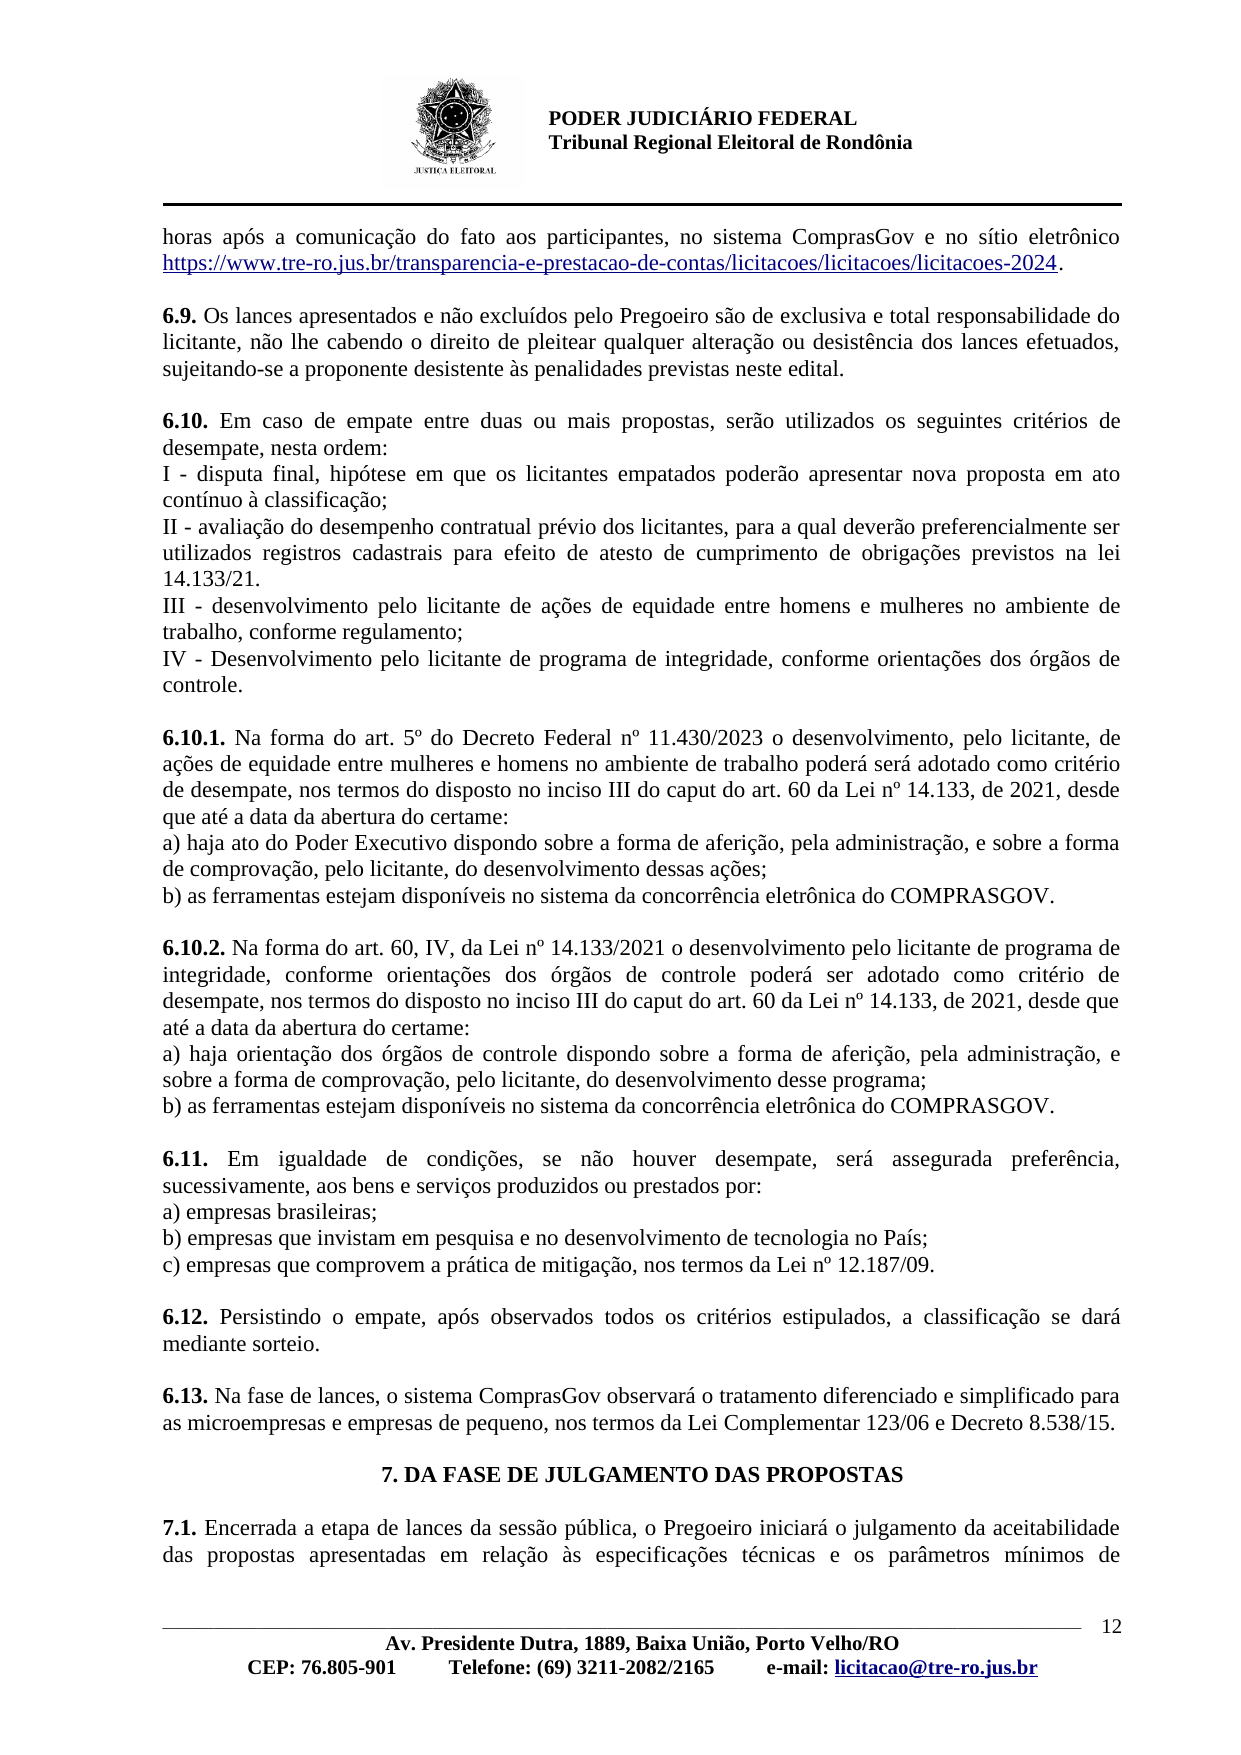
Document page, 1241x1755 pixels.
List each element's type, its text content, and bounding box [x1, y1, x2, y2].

text a) empresas brasileiras; [162, 1198, 1122, 1224]
text III - desenvolvimento pelo licitante de ações de equidade entre homens e mulheres no ambiente de trabalho, conforme regulamento; [162, 592, 1122, 644]
subtitle 7. DA FASE DE JULGAMENTO DAS PROPOSTAS [162, 1462, 1122, 1488]
text 6.10. Em caso de empate entre duas ou mais propostas, serão utilizados os seguintes critérios de desempate, nesta ordem: [162, 407, 1122, 460]
text a) haja ato do Poder Executivo dispondo sobre a forma de aferição, pela administração, e sobre a forma de comprovação, pelo licitante, do desenvolvimento dessas ações; [162, 829, 1122, 882]
text a) haja orientação dos órgãos de controle dispondo sobre a forma de aferição, pela administração, e sobre a forma de comprovação, pelo licitante, do desenvolvimento desse programa; [162, 1040, 1122, 1093]
text 6.11. Em igualdade de condições, se não houver desempate, será assegurada preferência, sucessivamente, aos bens e serviços produzidos ou prestados por: [162, 1145, 1122, 1198]
text c) empresas que comprovem a prática de mitigação, nos termos da Lei nº 12.187/09. [162, 1251, 1122, 1277]
text I - disputa final, hipótese em que os licitantes empatados poderão apresentar nova proposta em ato contínuo à classificação; [162, 460, 1122, 513]
text 6.10.1. Na forma do art. 5º do Decreto Federal nº 11.430/2023 o desenvolvimento, pelo licitante, de ações de equidade entre mulheres e homens no ambiente de trabalho poderá será adotado como critério de desempate, nos termos do disposto no inciso III do caput do art. 60 da Lei nº 14.133, de 2021, desde que até a data da abertura do certame: [162, 724, 1122, 829]
text b) as ferramentas estejam disponíveis no sistema da concorrência eletrônica do COMPRASGOV. [162, 1093, 1122, 1119]
text 6.12. Persistindo o empate, após observados todos os critérios estipulados, a classificação se dará mediante sorteio. [162, 1303, 1122, 1356]
text 7.1. Encerrada a etapa de lances da sessão pública, o Pregoeiro iniciará o julgamento da aceitabilidade das propostas apresentadas em relação às especificações técnicas e os parâmetros mínimos de [162, 1514, 1122, 1567]
text 6.9. Os lances apresentados e não excluídos pelo Pregoeiro são de exclusiva e total responsabilidade do licitante, não lhe cabendo o direito de pleitear qualquer alteração ou desistência dos lances efetuados, sujeitando-se a proponente desistente às penalidades previstas neste edital. [162, 302, 1122, 381]
text b) empresas que invistam em pesquisa e no desenvolvimento de tecnologia no País; [162, 1224, 1122, 1251]
text horas após a comunicação do fato aos participantes, no sistema ComprasGov e no sítio eletrônico https://www.tre-ro.jus.br/transparencia-e-prestacao-de-contas/licitacoes/licitacoes/licitacoes-2024. [162, 223, 1122, 276]
text b) as ferramentas estejam disponíveis no sistema da concorrência eletrônica do COMPRASGOV. [162, 882, 1122, 908]
text até a data da abertura do certame: [162, 1013, 1122, 1040]
text 6.13. Na fase de lances, o sistema ComprasGov observará o tratamento diferenciado e simplificado para as microempresas e empresas de pequeno, nos termos da Lei Complementar 123/06 e Decreto 8.538/15. [162, 1382, 1122, 1435]
text IV - Desenvolvimento pelo licitante de programa de integridade, conforme orientações dos órgãos de controle. [162, 644, 1122, 697]
text II - avaliação do desempenho contratual prévio dos licitantes, para a qual deverão preferencialmente ser utilizados registros cadastrais para efeito de atesto de cumprimento de obrigações previstos na lei 14.133/21. [162, 513, 1122, 592]
text 6.10.2. Na forma do art. 60, IV, da Lei nº 14.133/2021 o desenvolvimento pelo licitante de programa de integridade, conforme orientações dos órgãos de controle poderá ser adotado como critério de desempate, nos termos do disposto no inciso III do caput do art. 60 da Lei nº 14.133, de 2021, desde que [162, 934, 1122, 1013]
